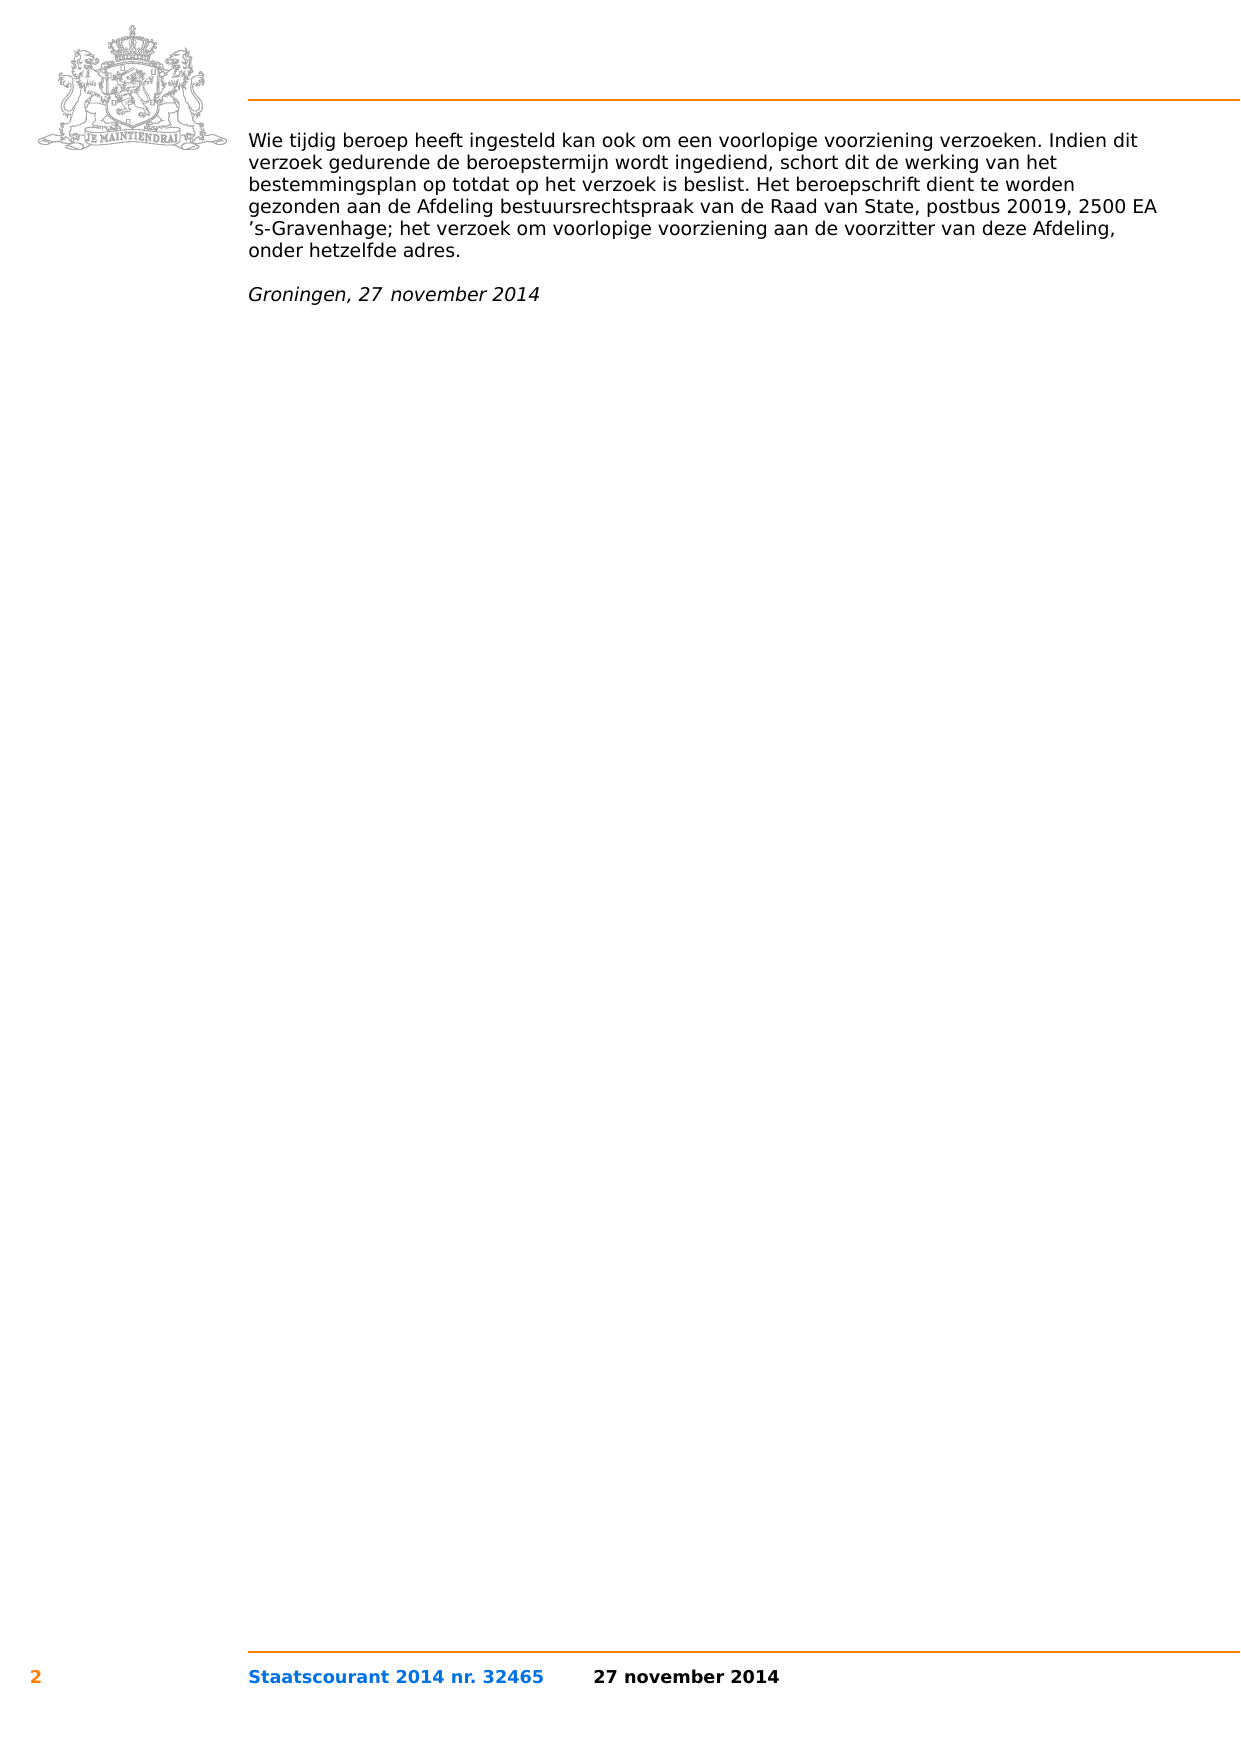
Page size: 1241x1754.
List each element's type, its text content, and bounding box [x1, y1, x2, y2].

picture [38, 25, 227, 150]
text Groningen, 27 november 2014 [248, 284, 1163, 306]
text Wie tijdig beroep heeft ingesteld kan ook om een voorlopige voorziening verzoeken. Indien dit verzoek gedurende de beroepstermijn wordt ingediend, schort dit de werking van het bestemmingsplan op totdat op het verzoek is beslist. Het beroepschrift dient te worden gezonden aan de Afdeling bestuursrechtspraak van de Raad van State, postbus 20019, 2500 EA ’s-Gravenhage; het verzoek om voorlopige voorziening aan de voorzitter van deze Afdeling, onder hetzelfde adres. [248, 130, 1163, 262]
